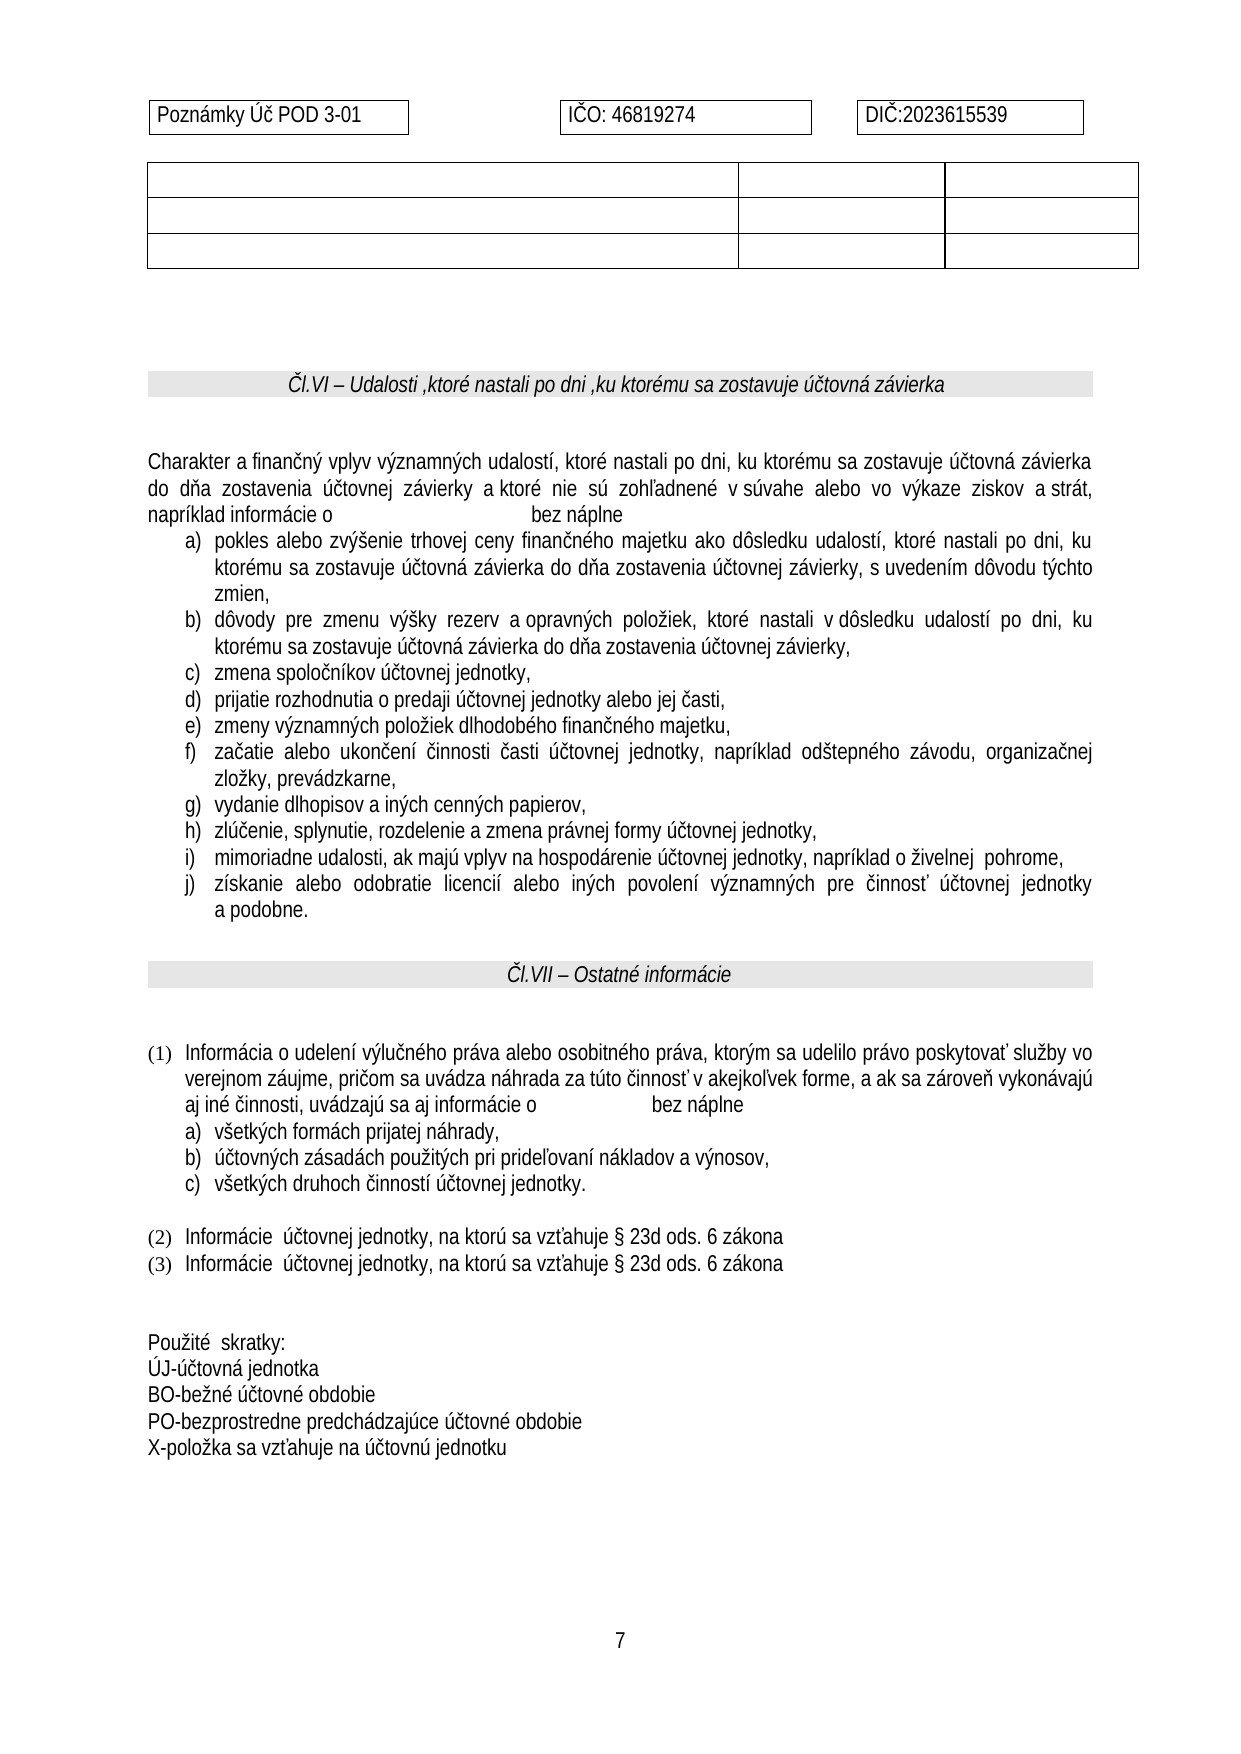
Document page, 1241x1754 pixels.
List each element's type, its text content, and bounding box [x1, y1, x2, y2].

list začatie alebo ukončení činnosti časti účtovnej jednotky, napríklad odštepného závodu, organizačnej zložky, prevádzkarne, [185, 738, 1093, 791]
table_cell [946, 163, 1138, 197]
text Čl.VI – Udalosti ,ktoré nastali po dni ,ku ktorému sa zostavuje účtovná závierka [148, 371, 1093, 397]
text Použité skratky: [148, 1328, 1093, 1355]
text ÚJ-účtovná jednotka [148, 1355, 1093, 1381]
list Informácie účtovnej jednotky, na ktorú sa vzťahuje § 23d ods. 6 zákona [148, 1249, 1093, 1276]
table_cell [148, 234, 738, 268]
list mimoriadne udalosti, ak majú vplyv na hospodárenie účtovnej jednotky, napríklad o živelnej pohrome, [185, 844, 1093, 870]
list všetkých formách prijatej náhrady, [185, 1118, 1093, 1144]
text PO-bezprostredne predchádzajúce účtovné obdobie [148, 1408, 1093, 1434]
list zmena spoločníkov účtovnej jednotky, [185, 659, 1093, 686]
list vydanie dlhopisov a iných cenných papierov, [185, 791, 1093, 817]
table_cell [148, 163, 738, 197]
list Informácie účtovnej jednotky, na ktorú sa vzťahuje § 23d ods. 6 zákona [148, 1223, 1093, 1249]
table_cell [739, 163, 944, 197]
list zlúčenie, splynutie, rozdelenie a zmena právnej formy účtovnej jednotky, [185, 817, 1093, 844]
text Čl.VII – Ostatné informácie [148, 961, 1093, 988]
list prijatie rozhodnutia o predaji účtovnej jednotky alebo jej časti, [185, 686, 1093, 712]
list získanie alebo odobratie licencií alebo iných povolení významných pre činnosť účtovnej jednotky a podobne. [185, 870, 1093, 923]
table_cell [148, 198, 738, 232]
table_cell [739, 234, 944, 268]
list účtovných zásadách použitých pri prideľovaní nákladov a výnosov, [185, 1144, 1093, 1170]
list zmeny významných položiek dlhodobého finančného majetku, [185, 712, 1093, 738]
text Charakter a finančný vplyv významných udalostí, ktoré nastali po dni, ku ktorému sa zostavuje účtovná závierka do dňa zostavenia účtovnej závierky a ktoré nie sú zohľadnené v súvahe alebo vo výkaze ziskov a strát, napríklad informácie o bez náplne [148, 448, 1093, 527]
table_cell [946, 234, 1138, 268]
text X-položka sa vzťahuje na účtovnú jednotku [148, 1434, 1093, 1460]
list všetkých druhoch činností účtovnej jednotky. [185, 1170, 1093, 1197]
table_cell [946, 198, 1138, 232]
table_cell [739, 198, 944, 232]
list pokles alebo zvýšenie trhovej ceny finančného majetku ako dôsledku udalostí, ktoré nastali po dni, ku ktorému sa zostavuje účtovná závierka do dňa zostavenia účtovnej závierky, s uvedením dôvodu týchto zmien, [185, 527, 1093, 606]
text BO-bežné účtovné obdobie [148, 1381, 1093, 1408]
list Informácia o udelení výlučného práva alebo osobitného práva, ktorým sa udelilo právo poskytovať služby vo verejnom záujme, pričom sa uvádza náhrada za túto činnosť v akejkoľvek forme, a ak sa zároveň vykonávajú aj iné činnosti, uvádzajú sa aj informácie o bez náplne [148, 1039, 1093, 1118]
list dôvody pre zmenu výšky rezerv a opravných položiek, ktoré nastali v dôsledku udalostí po dni, ku ktorému sa zostavuje účtovná závierka do dňa zostavenia účtovnej závierky, [185, 606, 1093, 659]
